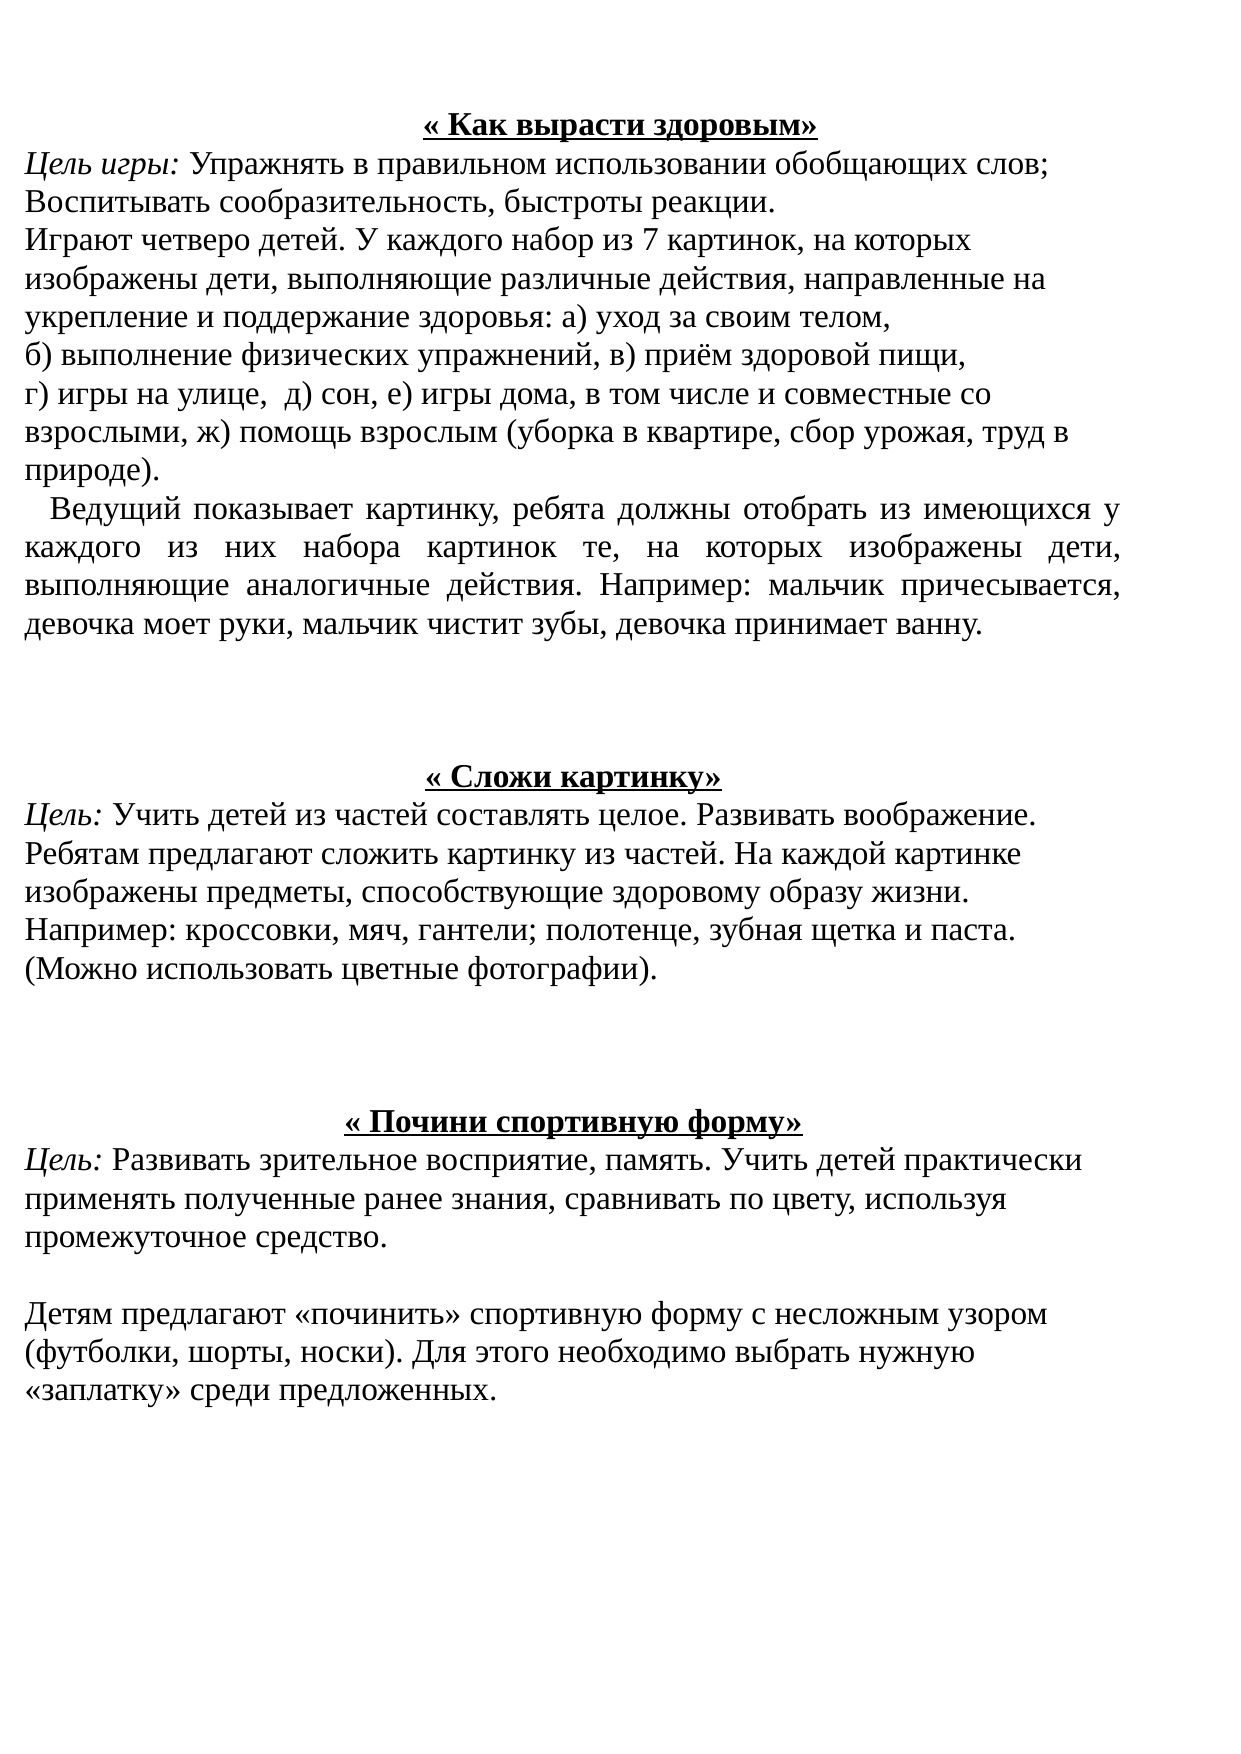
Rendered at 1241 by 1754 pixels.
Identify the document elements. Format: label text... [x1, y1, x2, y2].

text Играют четверо детей. У каждого набор из 7 картинок, на которых изображены дети, выполняющие различные действия, направленные на укрепление и поддержание здоровья: а) уход за своим телом, [24, 220, 1122, 335]
text Цель: Развивать зрительное восприятие, память. Учить детей практически применять полученные ранее знания, сравнивать по цвету, используя промежуточное средство. [24, 1140, 1122, 1255]
text Цель игры: Упражнять в правильном использовании обобщающих слов; Воспитывать сообразительность, быстроты реакции. [24, 143, 1122, 220]
text Ребятам предлагают сложить картинку из частей. На каждой картинке изображены предметы, способствующие здоровому образу жизни. Например: кроссовки, мяч, гантели; полотенце, зубная щетка и паста. [24, 833, 1122, 948]
text « Почини спортивную форму» [24, 1101, 1122, 1140]
text г) игры на улице, д) сон, е) игры дома, в том числе и совместные со взрослыми, ж) помощь взрослым (уборка в квартире, сбор урожая, труд в природе). [24, 373, 1122, 488]
text Цель: Учить детей из частей составлять целое. Развивать воображение. [24, 795, 1122, 833]
text « Как вырасти здоровым» [118, 105, 1122, 143]
text Детям предлагают «починить» спортивную форму с несложным узором (футболки, шорты, носки). Для этого необходимо выбрать нужную «заплатку» среди предложенных. [24, 1293, 1122, 1408]
text Ведущий показывает картинку, ребята должны отобрать из имеющихся у каждого из них набора картинок те, на которых изображены дети, выполняющие аналогичные действия. Например: мальчик причесывается, девочка моет руки, мальчик чистит зубы, девочка принимает ванну. [24, 488, 1122, 641]
text б) выполнение физических упражнений, в) приём здоровой пищи, [24, 335, 1122, 373]
text « Сложи картинку» [24, 756, 1122, 795]
text (Можно использовать цветные фотографии). [24, 948, 1122, 986]
